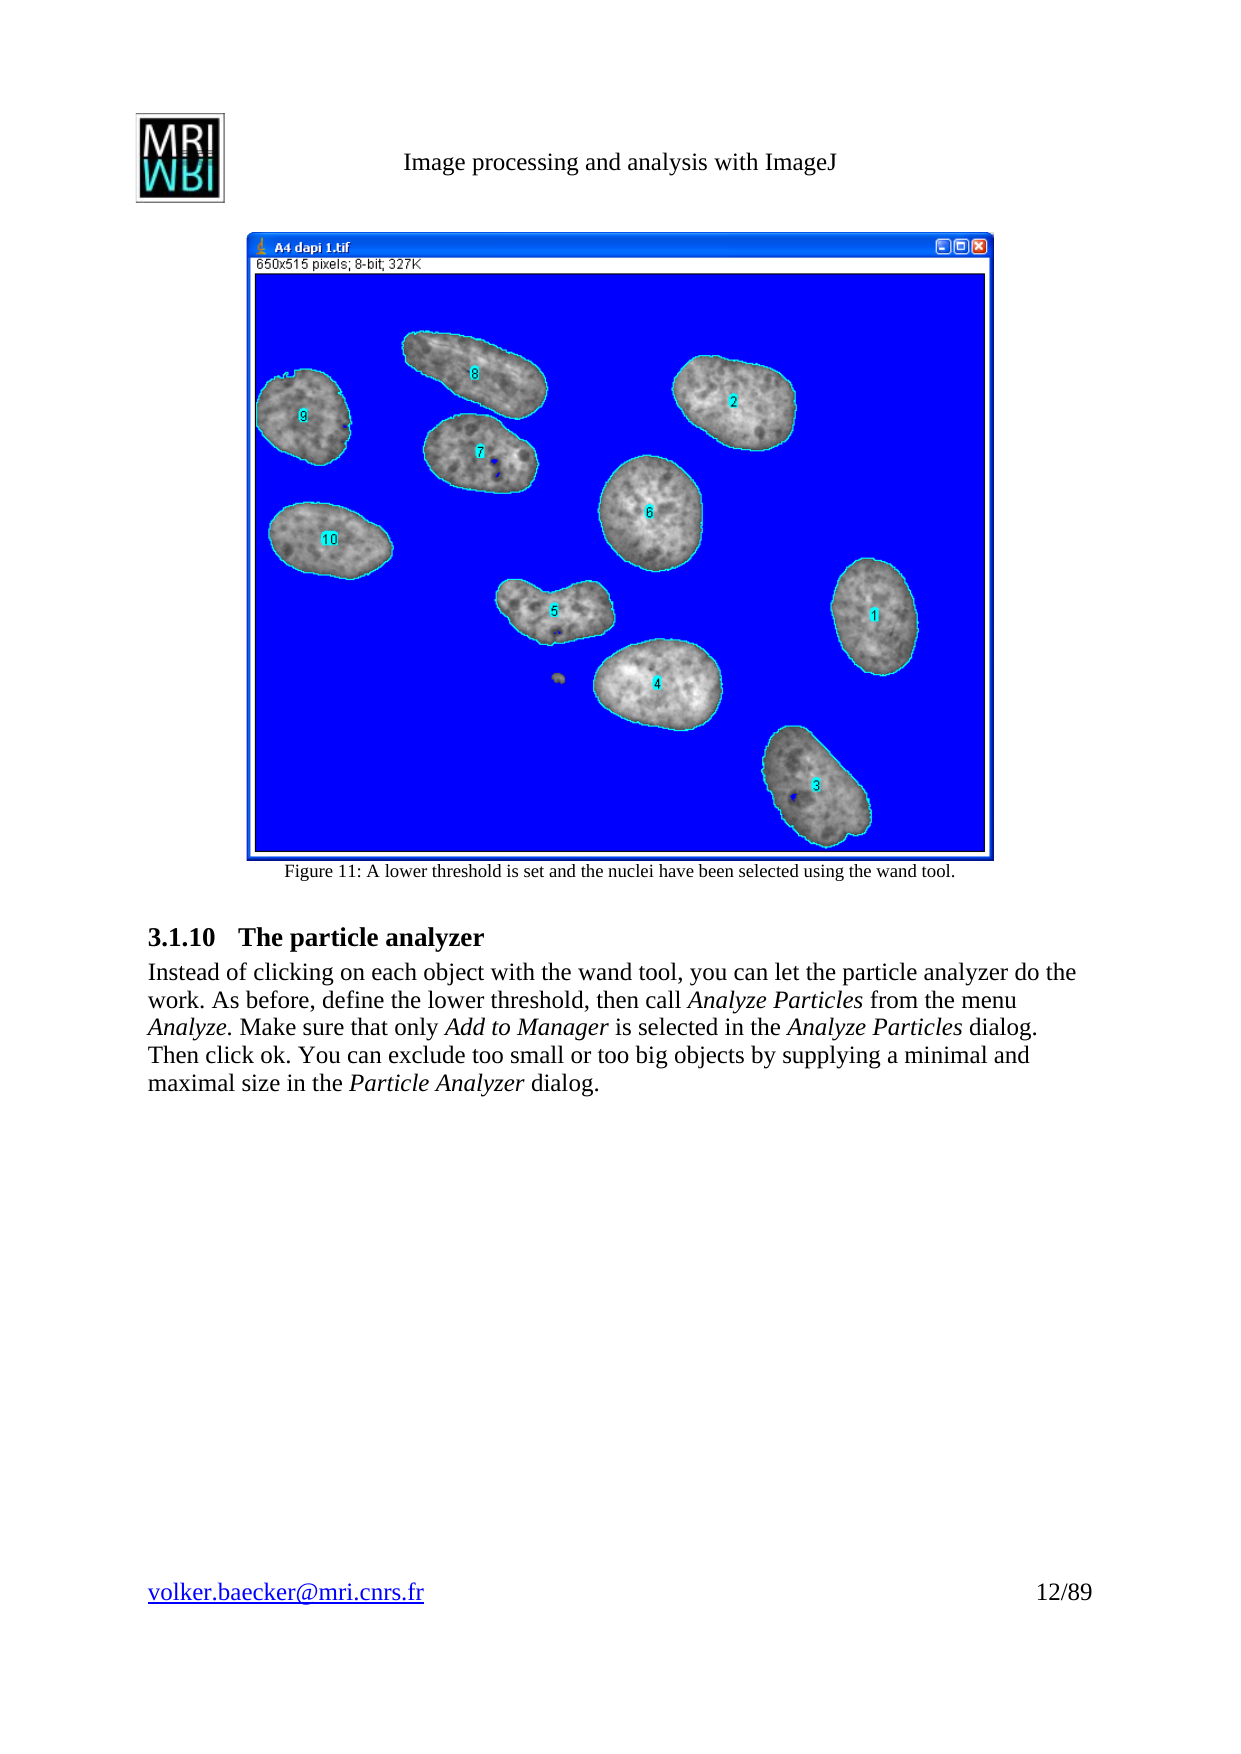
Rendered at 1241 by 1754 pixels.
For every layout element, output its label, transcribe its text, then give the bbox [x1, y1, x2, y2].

text Figure 11: A lower threshold is set and the nuclei have been selected using the wand tool. [246, 861, 994, 882]
picture [135, 113, 225, 203]
subtitle The particle analyzer [148, 922, 1092, 952]
text Instead of clicking on each object with the wand tool, you can let the particle analyzer do the work. As before, define the lower threshold, then call Analyze Particles from the menu Analyze. Make sure that only Add to Manager is selected in the Analyze Particles dialog. Then click ok. You can exclude too small or too big objects by supplying a minimal and maximal size in the Particle Analyzer dialog. [148, 958, 1092, 1097]
picture [246, 232, 994, 861]
